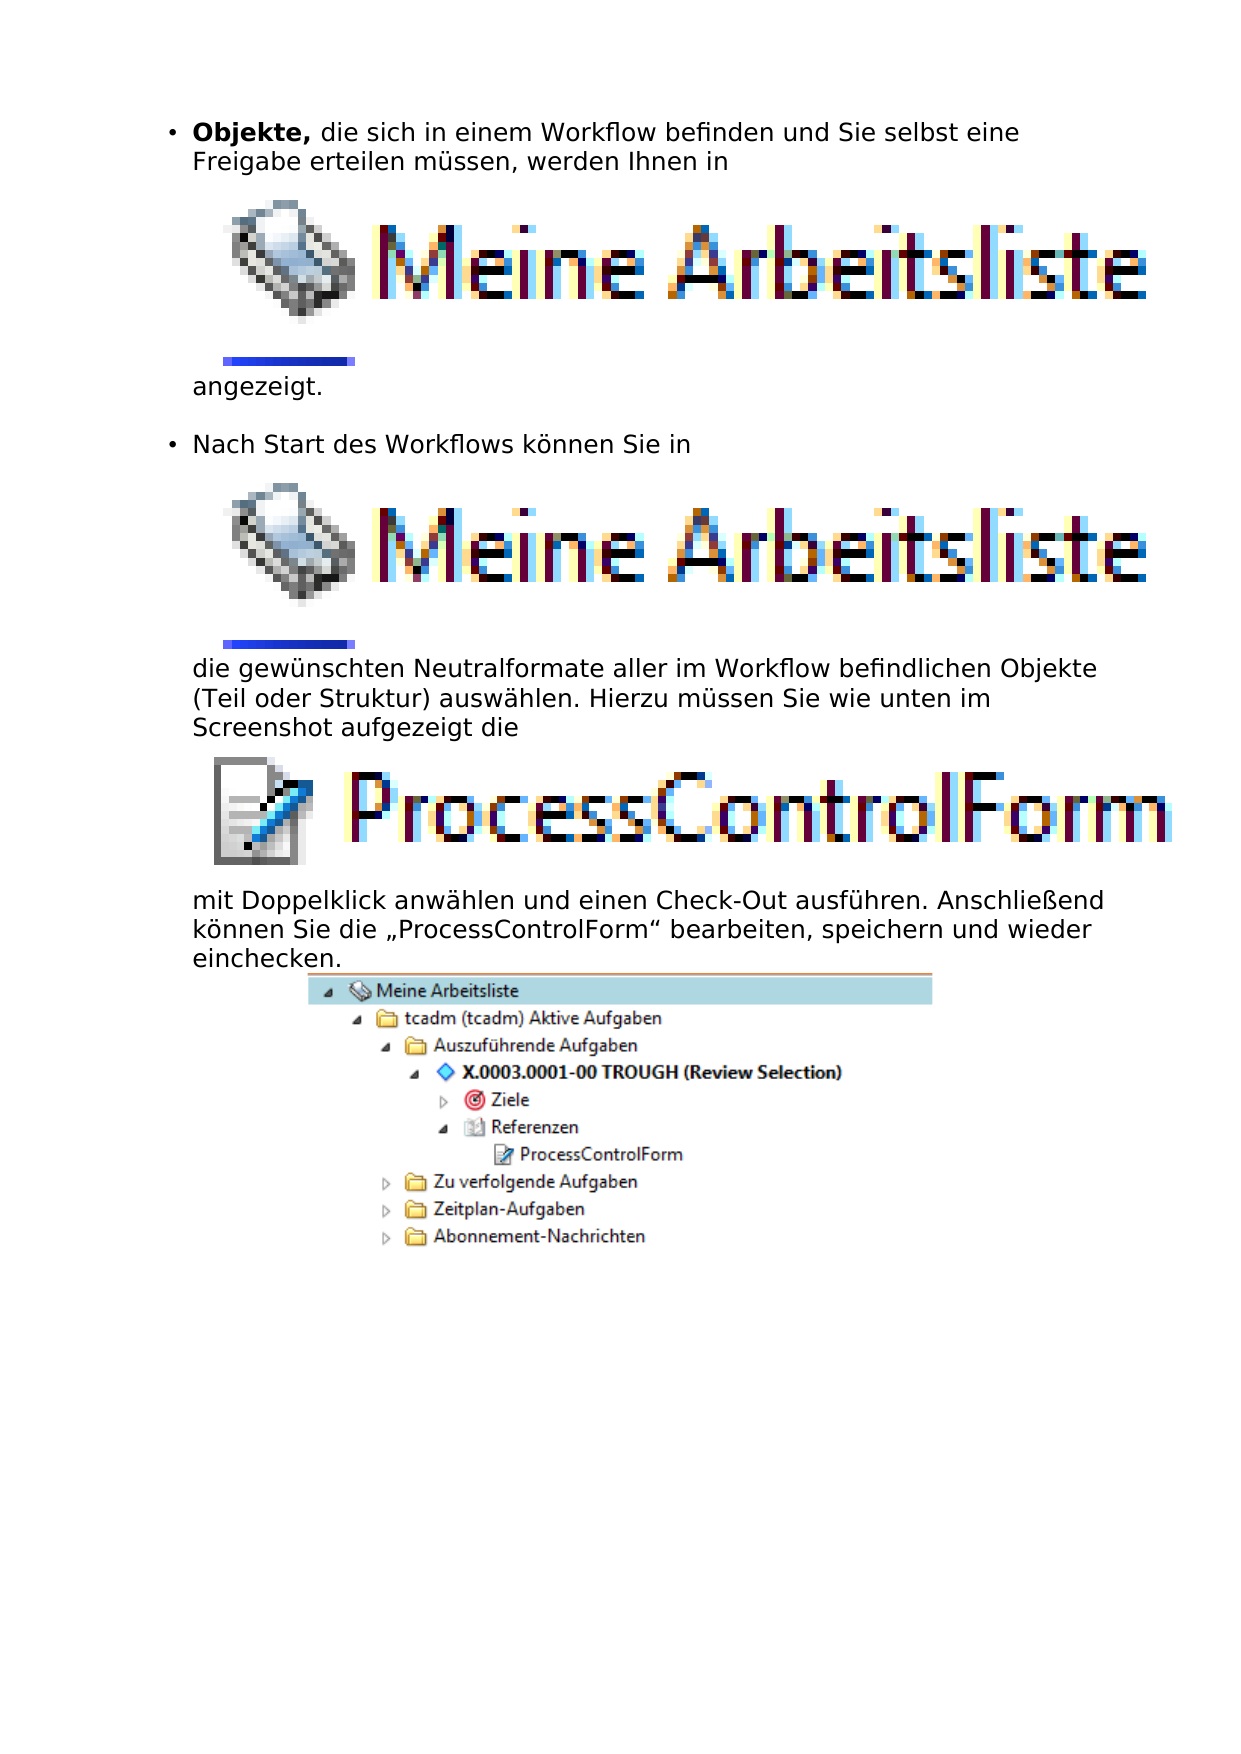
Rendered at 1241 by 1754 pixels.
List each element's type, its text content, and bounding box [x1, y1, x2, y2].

list Nach Start des Workflows können Sie in die gewünschten Neutralformate aller im Workflow befindlichen Objekte (Teil oder Struktur) auswählen. Hierzu müssen Sie wie unten im Screenshot aufgezeigt die mit Doppelklick anwählen und einen Check-Out ausführen. Anschließend können Sie die „ProcessControlForm“ bearbeiten, speichern und wieder einchecken. [177, 430, 1122, 973]
picture [192, 459, 1196, 649]
picture [192, 742, 1196, 881]
picture [192, 176, 1196, 366]
list Objekte, die sich in einem Workflow befinden und Sie selbst eine Freigabe erteilen müssen, werden Ihnen in angezeigt. [177, 118, 1122, 401]
picture [307, 973, 933, 1288]
